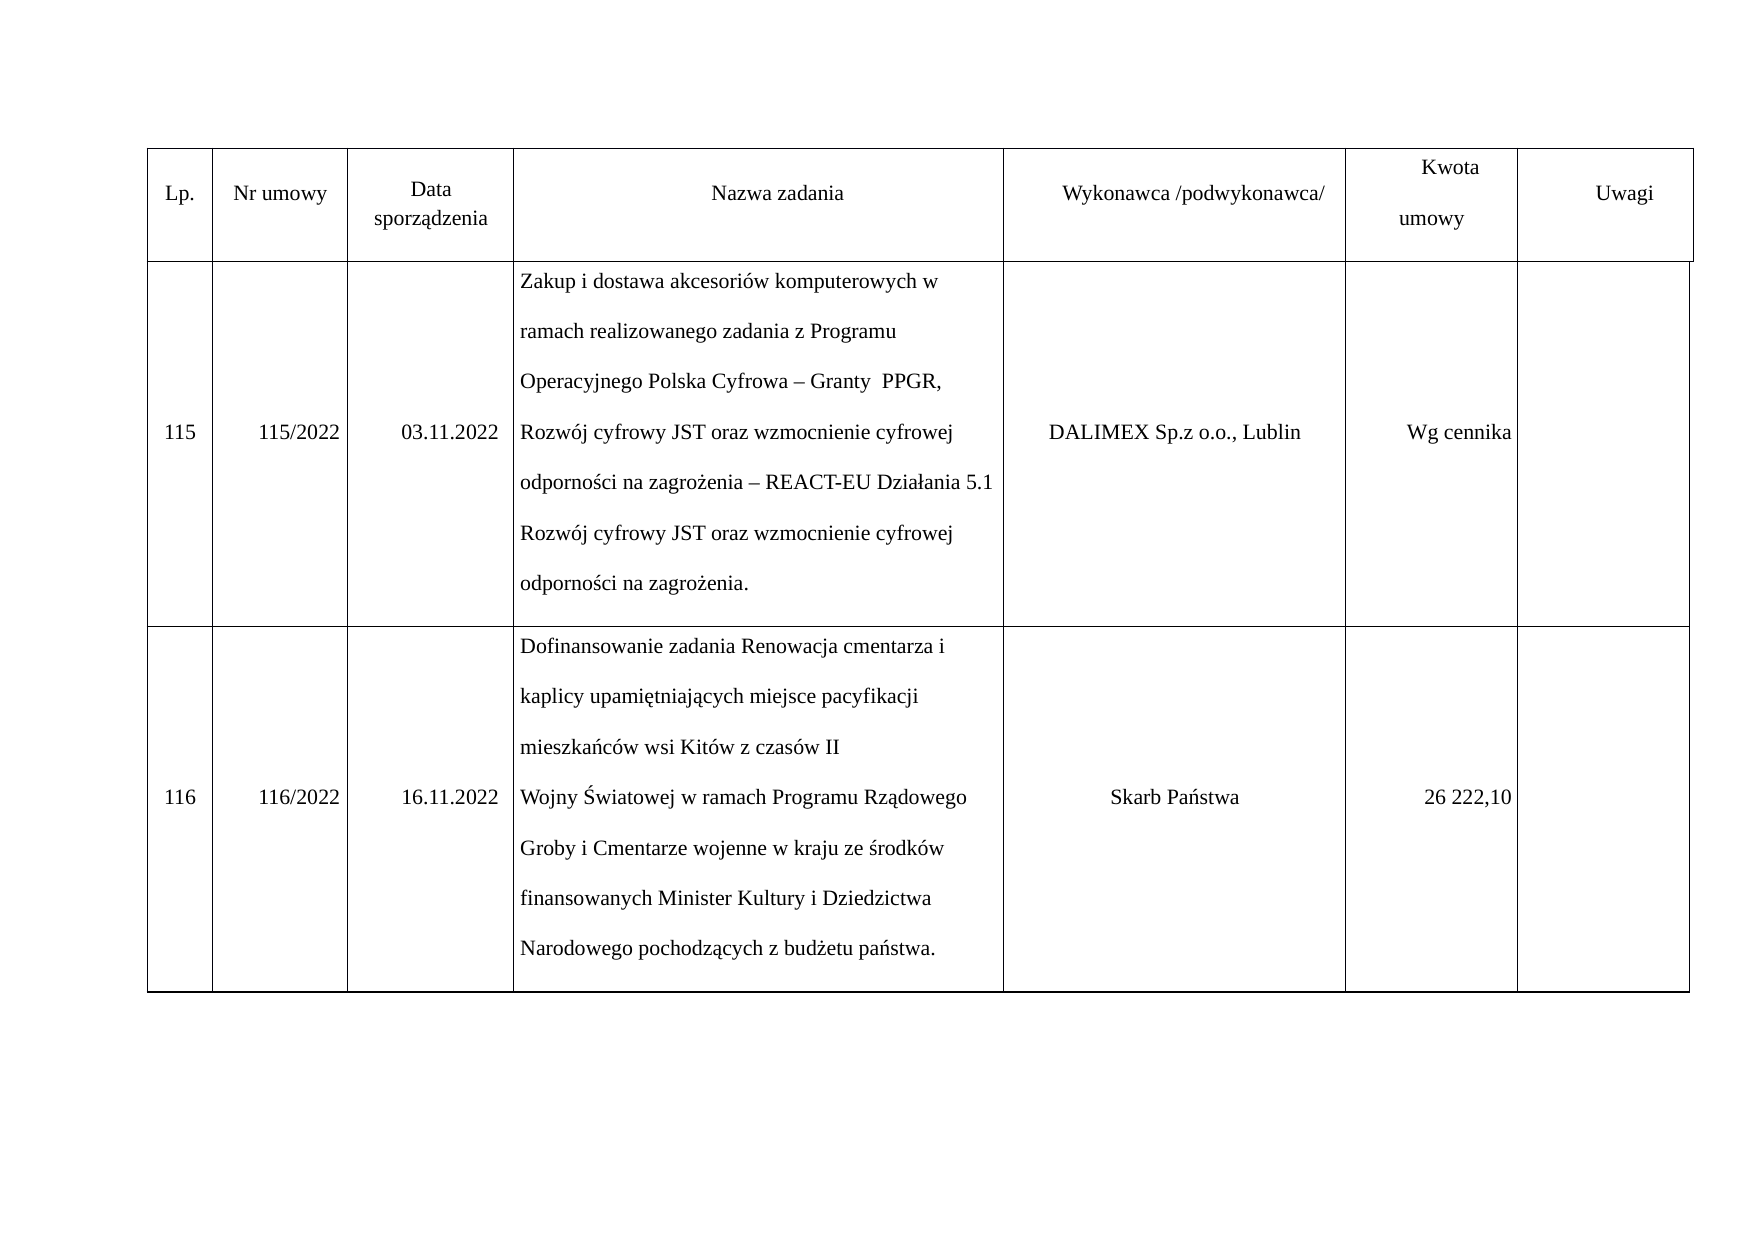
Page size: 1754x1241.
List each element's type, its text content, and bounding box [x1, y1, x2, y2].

table_cell 115/2022 [213, 262, 347, 626]
table_cell Skarb Państwa [1004, 627, 1345, 991]
table_cell Wg cennika [1346, 262, 1517, 626]
table_header Lp. [148, 149, 212, 261]
table_cell [1690, 626, 1694, 991]
table_header Nazwa zadania [514, 149, 1003, 261]
table_cell 116/2022 [213, 627, 347, 991]
table_cell 16.11.2022 [348, 627, 513, 991]
table_header Data sporządzenia [348, 149, 513, 261]
table_cell 26 222,10 [1346, 627, 1517, 991]
table_cell 116 [148, 627, 212, 991]
table_cell [1518, 627, 1689, 991]
table_header Uwagi [1518, 149, 1693, 261]
table_cell DALIMEX Sp.z o.o., Lublin [1004, 262, 1345, 626]
table_cell [1518, 262, 1689, 626]
table_cell 115 [148, 262, 212, 626]
table_cell 03.11.2022 [348, 262, 513, 626]
table_header Wykonawca /podwykonawca/ [1004, 149, 1345, 261]
table_cell Dofinansowanie zadania Renowacja cmentarza i kaplicy upamiętniających miejsce pacyfikacji mieszkańców wsi Kitów z czasów II Wojny Światowej w ramach Programu Rządowego Groby i Cmentarze wojenne w kraju ze środków finansowanych Minister Kultury i Dziedzictwa Narodowego pochodzących z budżetu państwa. [514, 627, 1003, 991]
table_header Kwota umowy [1346, 149, 1517, 261]
table_cell Zakup i dostawa akcesoriów komputerowych w ramach realizowanego zadania z Programu Operacyjnego Polska Cyfrowa – Granty PPGR, Rozwój cyfrowy JST oraz wzmocnienie cyfrowej odporności na zagrożenia – REACT-EU Działania 5.1 Rozwój cyfrowy JST oraz wzmocnienie cyfrowej odporności na zagrożenia. [514, 262, 1003, 626]
table_cell [1690, 262, 1694, 626]
table_header Nr umowy [213, 149, 347, 261]
